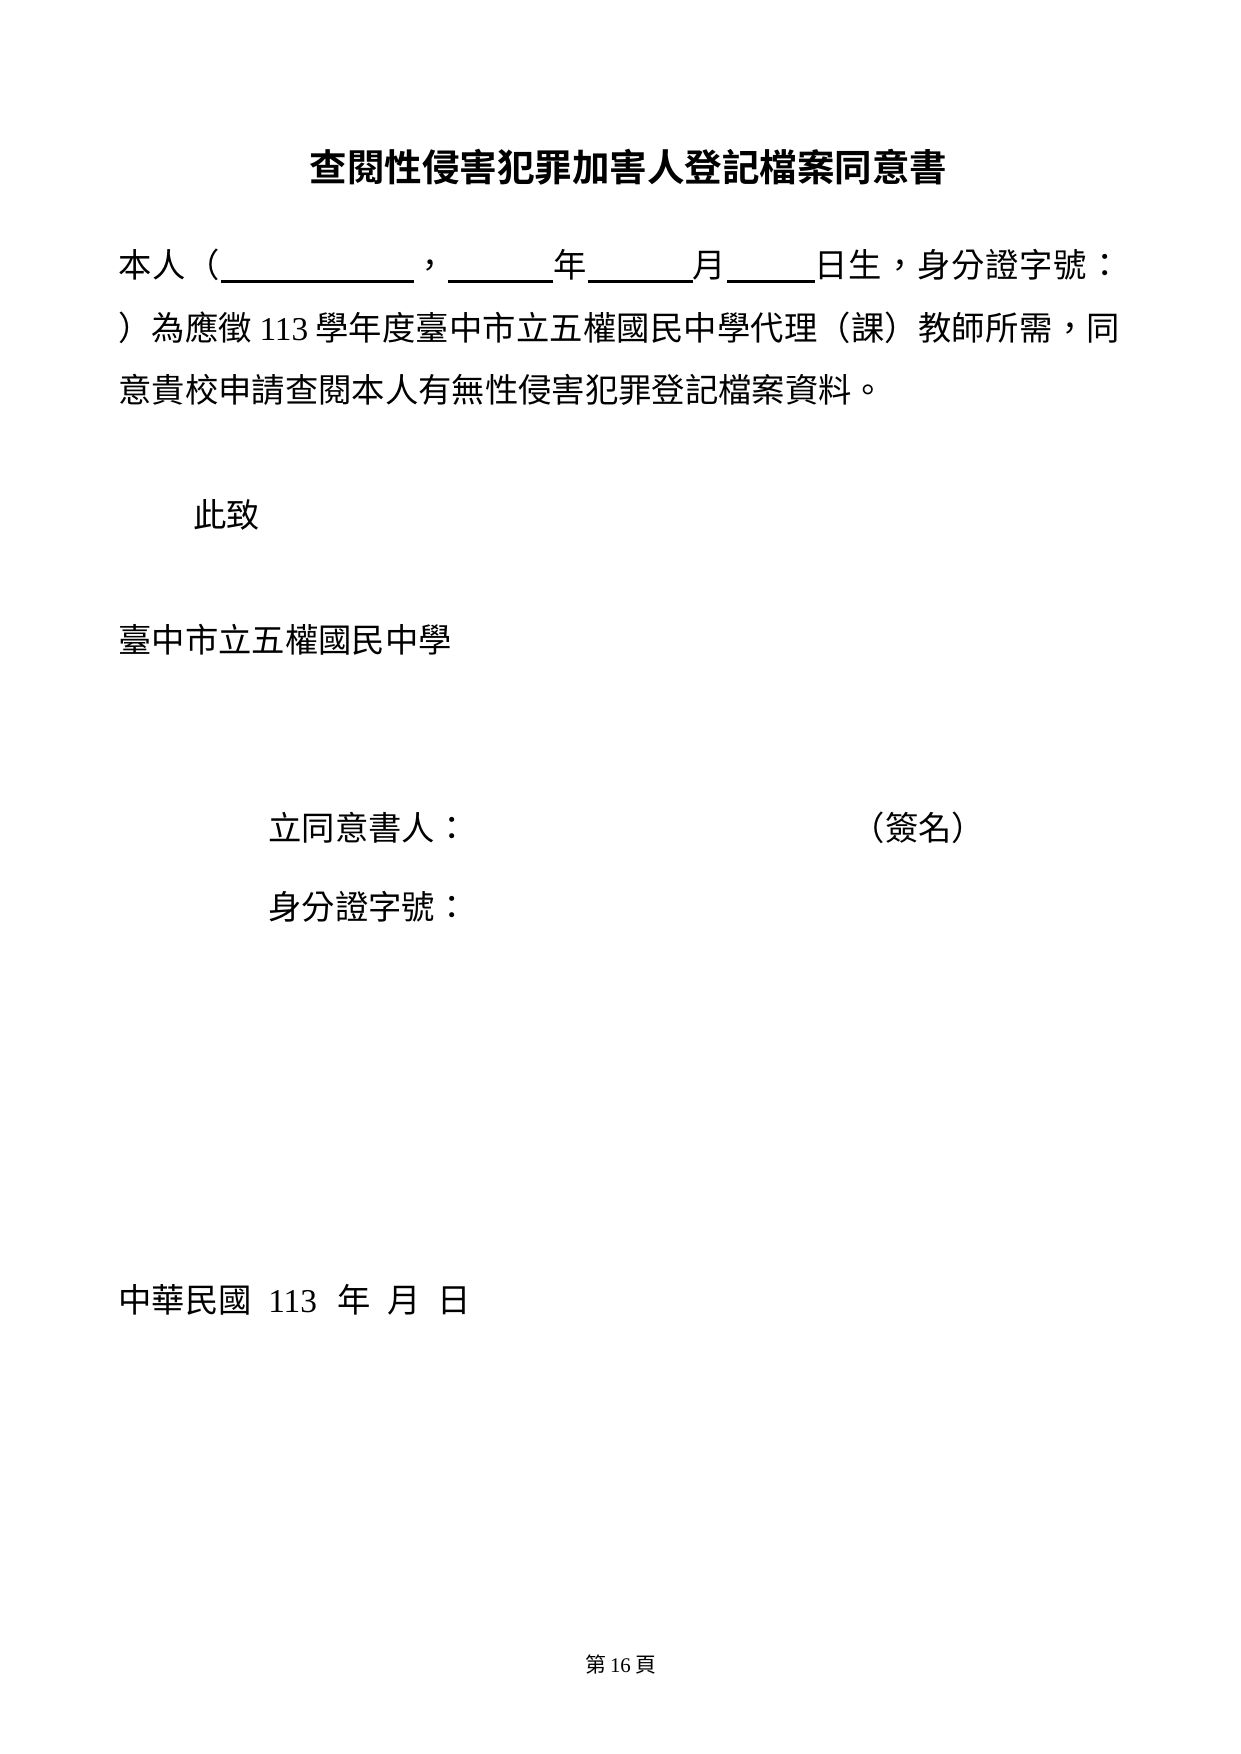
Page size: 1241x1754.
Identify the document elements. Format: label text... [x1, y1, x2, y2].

text 身分證字號： [268, 864, 1122, 926]
text 中華民國 113 年 月 日 [118, 1256, 1122, 1318]
text 立同意書人： （簽名） [268, 784, 1122, 846]
text 此致 [118, 471, 1122, 534]
text 查閱性侵害犯罪加害人登記檔案同意書 [118, 124, 1138, 186]
text 臺中市立五權國民中學 [118, 596, 1122, 659]
text 本人（ ， 年 月 日生，身分證字號： ）為應徵113學年度臺中市立五權國民中學代理（課）教師所需，同意貴校申請查閱本人有無性侵害犯罪登記檔案資料。 [118, 221, 1122, 409]
